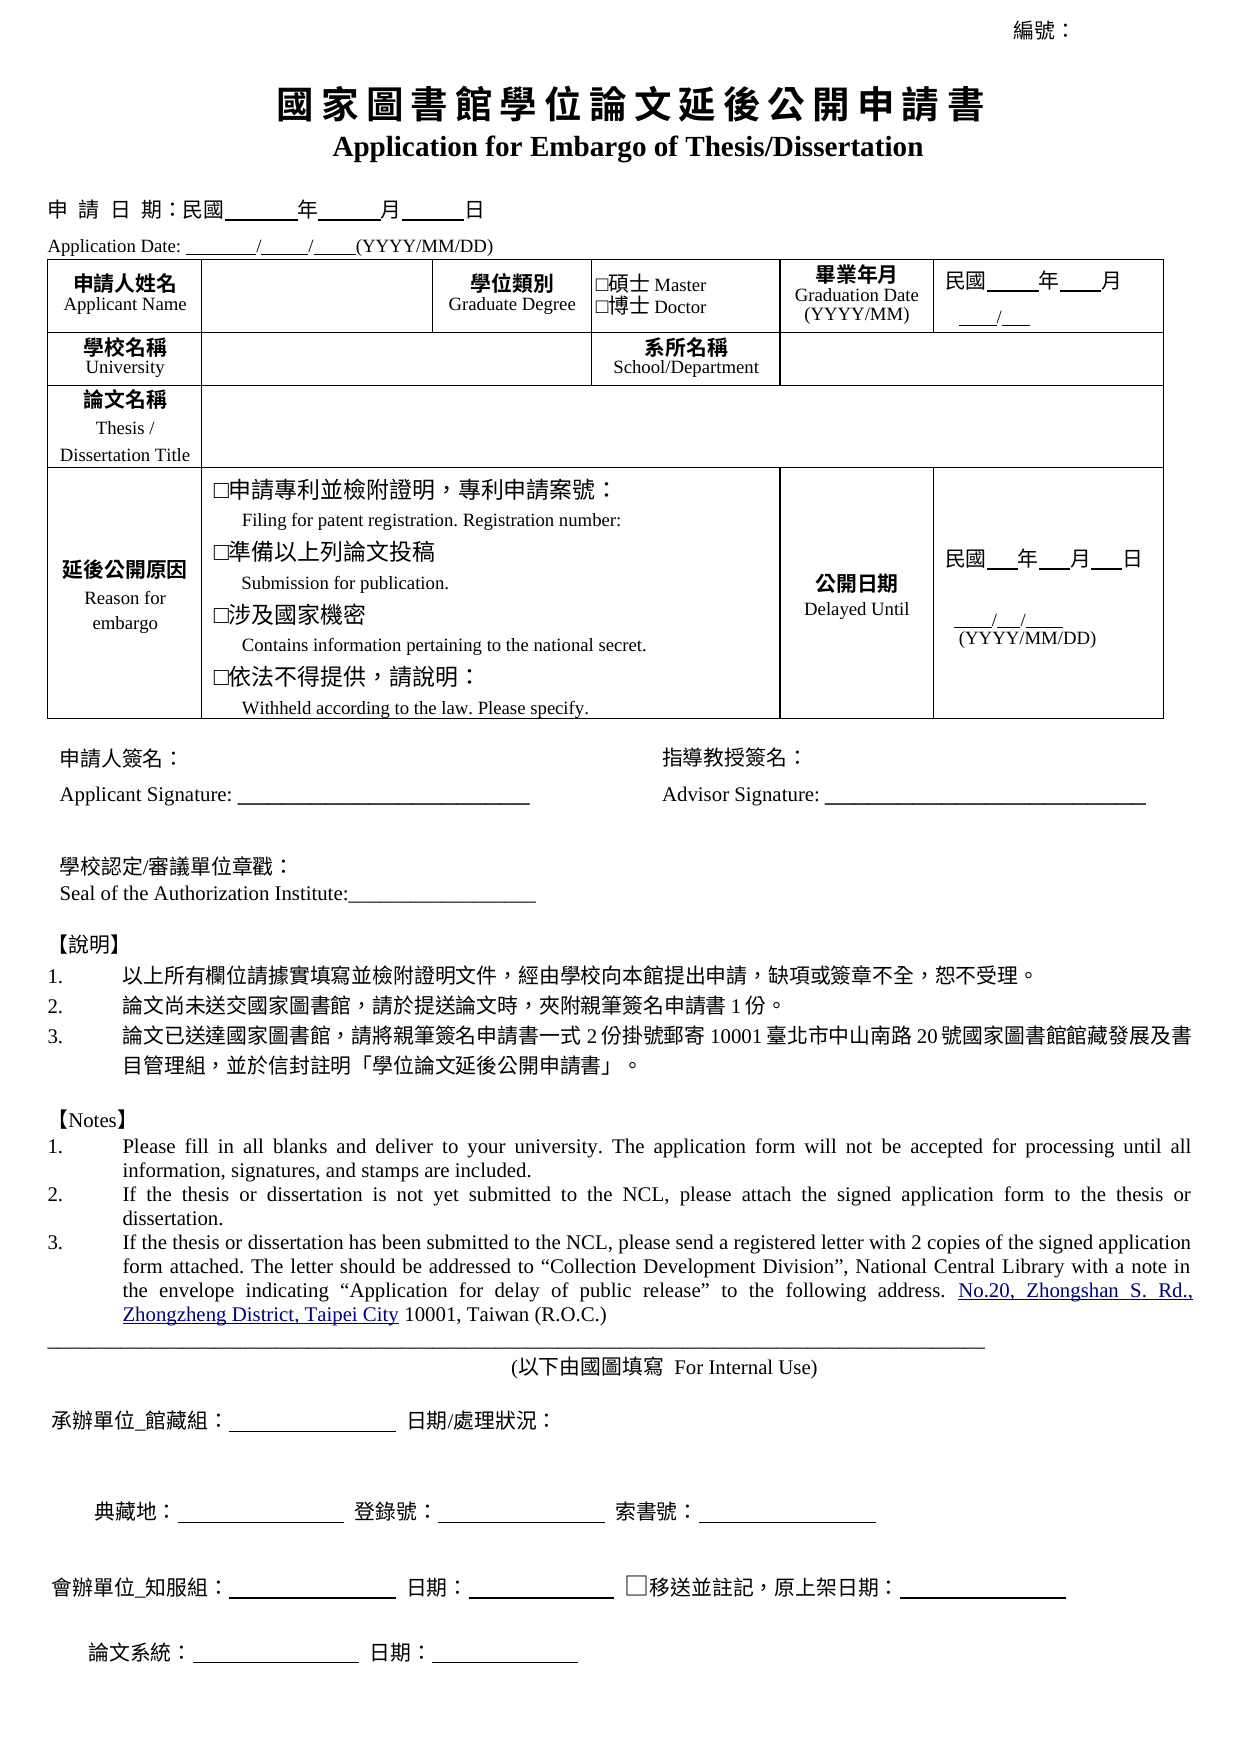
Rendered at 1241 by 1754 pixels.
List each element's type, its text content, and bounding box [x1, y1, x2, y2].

table_header 學位類別 Graduate Degree [433, 260, 591, 332]
table_cell [202, 333, 591, 385]
list If the thesis or dissertation is not yet submitted to the NCL, please attach the signed application form to the thesis or dissertation. [47, 1182, 1193, 1230]
table_cell 學校認定/審議單位章戳： Seal of the Authorization Institute:__________________ [48, 826, 1163, 929]
list Please fill in all blanks and deliver to your university. The application form will not be accepted for processing until all information, signatures, and stamps are included. [47, 1134, 1193, 1182]
table_cell □申請專利並檢附證明，專利申請案號： Filing for patent registration. Registration number: □準備以上列論文投稿 Submission for publication. □涉及國家機密 Contains information pertaining to the national secret. □依法不得提供，請說明： Withheld according to the law. Please specify. [202, 468, 779, 718]
table_cell [781, 333, 1163, 385]
text 申 請 日 期：民國 年 月 日 [47, 188, 1193, 223]
table_cell [202, 386, 1163, 467]
list 論文尚未送交國家圖書館，請於提送論文時，夾附親筆簽名申請書1份。 [47, 989, 1193, 1019]
text 會辦單位_知服組： 日期： □移送並註記，原上架日期： [52, 1566, 1240, 1603]
table_cell 學校名稱 University [48, 333, 201, 385]
table_cell 公開日期 Delayed Until [781, 468, 933, 718]
text 論文系統： 日期： [52, 1636, 1240, 1666]
table_header [202, 260, 432, 332]
text __________________________________________________________________________________________ [47, 1326, 1240, 1351]
list 以上所有欄位請據實填寫並檢附證明文件，經由學校向本館提出申請，缺項或簽章不全，恕不受理。 [47, 959, 1193, 989]
text 【說明】 [47, 929, 1193, 959]
table_cell 系所名稱 School/Department [592, 333, 779, 385]
text 承辦單位_館藏組： 日期/處理狀況： [52, 1405, 1240, 1435]
text [1014, 45, 1153, 61]
text (以下由國圖填寫 For Internal Use) [52, 1351, 1240, 1381]
table_cell 申請人簽名： Applicant Signature: ____________________ [48, 719, 650, 826]
table_header 畢業年月 Graduation Date (YYYY/MM) [781, 260, 933, 332]
text 編號： [1014, 15, 1153, 45]
text Application Date: / / (YYYY/MM/DD) [47, 223, 1193, 259]
table_cell 民國 年 月 日 / / (YYYY/MM/DD) [934, 468, 1163, 718]
table_header 申請人姓名 Applicant Name [48, 260, 201, 332]
table_header □碩士Master □博士Doctor [592, 260, 779, 332]
text 典藏地： 登錄號： 索書號： [47, 1496, 1240, 1526]
table_header 民國 年 月 / [934, 260, 1163, 332]
text 國家圖書館學位論文延後公開申請書 [59, 75, 1193, 129]
list 論文已送達國家圖書館，請將親筆簽名申請書一式2份掛號郵寄10001臺北市中山南路20號國家圖書館館藏發展及書目管理組，並於信封註明「學位論文延後公開申請書」。 [47, 1019, 1193, 1080]
text 【Notes】 [47, 1104, 1193, 1134]
table_cell 延後公開原因 Reason for embargo [48, 468, 201, 718]
table_cell 指導教授簽名： Advisor Signature: ______________________ [650, 719, 1163, 826]
list If the thesis or dissertation has been submitted to the NCL, please send a registered letter with 2 copies of the signed application form attached. The letter should be addressed to “Collection Development Division”, National Central Library with a note in the envelope indicating “Application for delay of public release” to the following address. No.20, Zhongshan S. Rd., Zhongzheng District, Taipei City 10001, Taiwan (R.O.C.) [47, 1230, 1193, 1326]
text Application for Embargo of Thesis/Dissertation [54, 129, 1193, 163]
table_cell 論文名稱 Thesis / Dissertation Title [48, 386, 201, 467]
